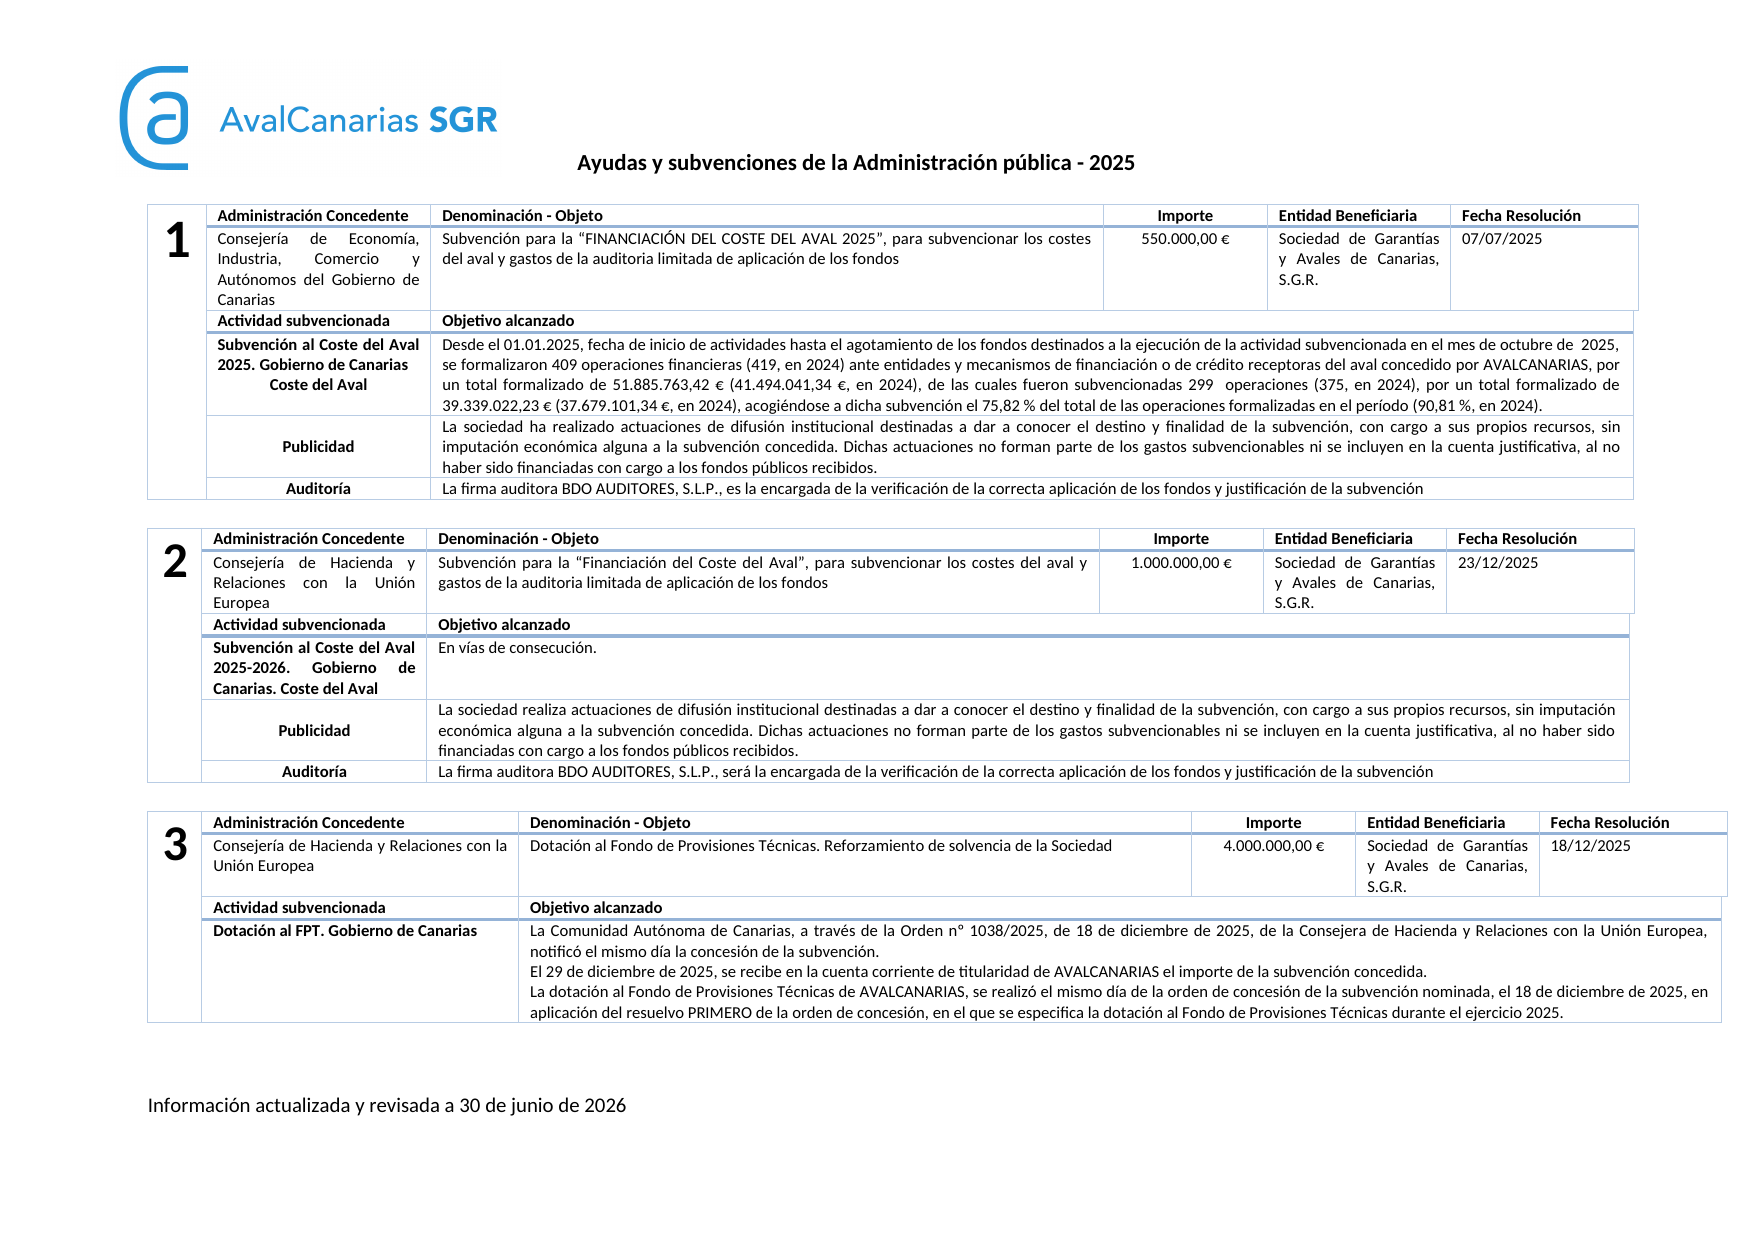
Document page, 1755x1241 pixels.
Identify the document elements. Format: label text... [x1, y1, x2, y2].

table_header Administración Concedente [202, 812, 518, 832]
table_cell Auditoría [207, 478, 430, 498]
table_cell Dotación al Fondo de Provisiones Técnicas. Reforzamiento de solvencia de la Sociedad [519, 835, 1191, 896]
table_header Fecha Resolución [1447, 529, 1634, 549]
table_header 1 [148, 205, 206, 498]
table_cell [1722, 897, 1727, 918]
table_cell Sociedad de Garantías y Avales de Canarias, S.G.R. [1268, 228, 1450, 309]
table_cell [1634, 415, 1638, 477]
table_header Fecha Resolución [1540, 812, 1727, 832]
table_header Importe [1104, 205, 1267, 225]
table_cell Subvención al Coste del Aval 2025-2026. Gobierno de Canarias. Coste del Aval [202, 638, 426, 698]
table_header Entidad Beneficiaria [1264, 529, 1446, 549]
table_cell 07/07/2025 [1451, 228, 1638, 309]
table_cell Publicidad [202, 700, 426, 760]
table_cell 1.000.000,00 € [1100, 552, 1263, 613]
table_cell Subvención para la “Financiación del Coste del Aval”, para subvencionar los costes del aval y gastos de la auditoria limitada de aplicación de los fondos [427, 552, 1099, 613]
table_cell Objetivo alcanzado [519, 897, 1721, 918]
table_cell 18/12/2025 [1540, 835, 1727, 896]
table_header 2 [148, 529, 201, 782]
table_cell [1630, 760, 1634, 782]
table_cell Subvención para la “FINANCIACIÓN DEL COSTE DEL AVAL 2025”, para subvencionar los costes del aval y gastos de la auditoria limitada de aplicación de los fondos [431, 228, 1103, 309]
table_header Administración Concedente [207, 205, 430, 225]
table_header Denominación - Objeto [427, 529, 1099, 549]
table_cell Objetivo alcanzado [431, 311, 1633, 331]
table_cell [1630, 614, 1634, 634]
table_cell Actividad subvencionada [202, 897, 518, 918]
table_header Fecha Resolución [1451, 205, 1638, 225]
table_cell Sociedad de Garantías y Avales de Canarias, S.G.R. [1356, 835, 1539, 896]
table_header Entidad Beneficiaria [1268, 205, 1450, 225]
text Ayudas y subvenciones de la Administración pública - 2025 [503, 148, 1565, 176]
table_header Entidad Beneficiaria [1356, 812, 1539, 832]
table_cell La firma auditora BDO AUDITORES, S.L.P., es la encargada de la verificación de la correcta aplicación de los fondos y justificación de la subvención [431, 478, 1633, 498]
table_header 3 [148, 812, 201, 1022]
table_cell Consejería de Hacienda y Relaciones con la Unión Europea [202, 552, 426, 613]
table_cell 550.000,00 € [1104, 228, 1267, 309]
table_cell Actividad subvencionada [202, 614, 426, 634]
table_cell Objetivo alcanzado [427, 614, 1629, 634]
table_cell Consejería de Economía, Industria, Comercio y Autónomos del Gobierno de Canarias [207, 228, 430, 309]
table_cell [1634, 331, 1638, 415]
table_cell Auditoría [202, 761, 426, 782]
table_cell La sociedad realiza actuaciones de difusión institucional destinadas a dar a conocer el destino y finalidad de la subvención, con cargo a sus propios recursos, sin imputación económica alguna a la subvención concedida. Dichas actuaciones no forman parte de los gastos subvencionables ni se incluyen en la cuenta justificativa, al no haber sido financiadas con cargo a los fondos públicos recibidos. [427, 700, 1629, 760]
table_cell La firma auditora BDO AUDITORES, S.L.P., será la encargada de la verificación de la correcta aplicación de los fondos y justificación de la subvención [427, 761, 1629, 782]
table_cell [1634, 311, 1638, 331]
table_cell Subvención al Coste del Aval 2025. Gobierno de Canarias Coste del Aval [207, 334, 430, 415]
table_header Denominación - Objeto [431, 205, 1103, 225]
table_cell Desde el 01.01.2025, fecha de inicio de actividades hasta el agotamiento de los fondos destinados a la ejecución de la actividad subvencionada en el mes de octubre de 2025, se formalizaron 409 operaciones financieras (419, en 2024) ante entidades y mecanismos de financiación o de crédito receptoras del aval concedido por AVALCANARIAS, por un total formalizado de 51.885.763,42 € (41.494.041,34 €, en 2024), de las cuales fueron subvencionadas 299 operaciones (375, en 2024), por un total formalizado de 39.339.022,23 € (37.679.101,34 €, en 2024), acogiéndose a dicha subvención el 75,82 % del total de las operaciones formalizadas en el período (90,81 %, en 2024). [431, 334, 1633, 415]
table_cell 23/12/2025 [1447, 552, 1634, 613]
table_cell 4.000.000,00 € [1192, 835, 1355, 896]
table_cell Consejería de Hacienda y Relaciones con la Unión Europea [202, 835, 518, 896]
table_cell [1630, 699, 1634, 760]
table_cell Actividad subvencionada [207, 311, 430, 331]
table_cell La sociedad ha realizado actuaciones de difusión institucional destinadas a dar a conocer el destino y finalidad de la subvención, con cargo a sus propios recursos, sin imputación económica alguna a la subvención concedida. Dichas actuaciones no forman parte de los gastos subvencionables ni se incluyen en la cuenta justificativa, al no haber sido financiadas con cargo a los fondos públicos recibidos. [431, 416, 1633, 477]
table_cell Dotación al FPT. Gobierno de Canarias [202, 921, 518, 1022]
table_header Importe [1192, 812, 1355, 832]
table_cell [1630, 634, 1634, 698]
table_cell En vías de consecución. [427, 638, 1629, 698]
table_header Importe [1100, 529, 1263, 549]
table_cell Sociedad de Garantías y Avales de Canarias, S.G.R. [1264, 552, 1446, 613]
table_header Administración Concedente [202, 529, 426, 549]
table_cell [1722, 918, 1727, 1022]
table_cell La Comunidad Autónoma de Canarias, a través de la Orden nº 1038/2025, de 18 de diciembre de 2025, de la Consejera de Hacienda y Relaciones con la Unión Europea, notificó el mismo día la concesión de la subvención. El 29 de diciembre de 2025, se recibe en la cuenta corriente de titularidad de AVALCANARIAS el importe de la subvención concedida. La dotación al Fondo de Provisiones Técnicas de AVALCANARIAS, se realizó el mismo día de la orden de concesión de la subvención nominada, el 18 de diciembre de 2025, en aplicación del resuelvo PRIMERO de la orden de concesión, en el que se especifica la dotación al Fondo de Provisiones Técnicas durante el ejercicio 2025. [519, 921, 1721, 1022]
table_header Denominación - Objeto [519, 812, 1191, 832]
table_cell [1634, 477, 1638, 498]
table_cell Publicidad [207, 416, 430, 477]
